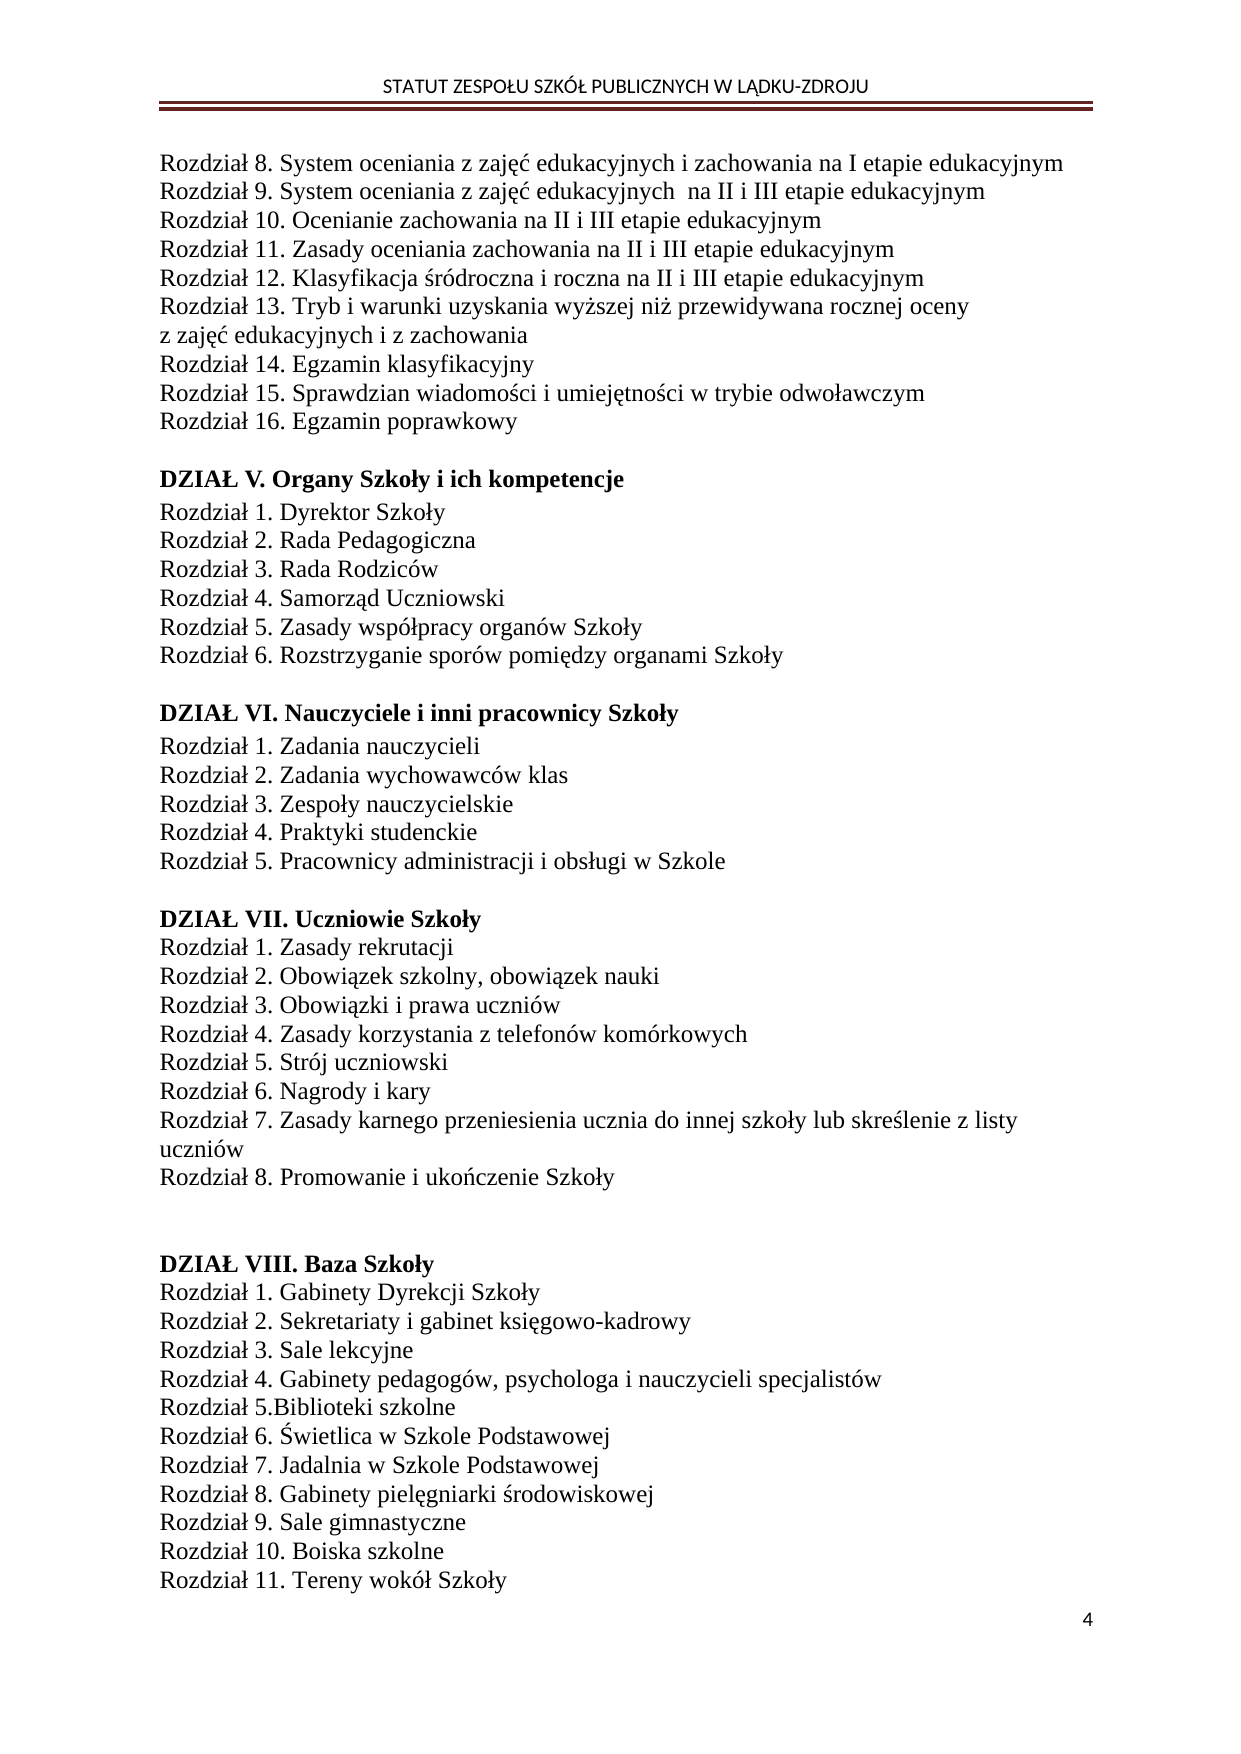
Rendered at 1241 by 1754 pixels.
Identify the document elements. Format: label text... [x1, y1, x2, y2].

text Rozdział 9. System oceniania z zajęć edukacyjnych na II i III etapie edukacyjnym [159, 176, 1093, 205]
text Rozdział 10. Boiska szkolne [159, 1536, 1093, 1565]
text Rozdział 4. Samorząd Uczniowski [159, 583, 1093, 612]
text Rozdział 16. Egzamin poprawkowy [159, 406, 1093, 435]
text Rozdział 3. Zespoły nauczycielskie [159, 789, 1093, 817]
text Rozdział 1. Zasady rekrutacji [159, 932, 1093, 961]
text Rozdział 4. Gabinety pedagogów, psychologa i nauczycieli specjalistów [159, 1364, 1093, 1392]
text Rozdział 9. Sale gimnastyczne [159, 1507, 1093, 1536]
text Rozdział 6. Nagrody i kary [159, 1076, 1093, 1105]
text Rozdział 4. Zasady korzystania z telefonów komórkowych [159, 1019, 1093, 1047]
text Rozdział 10. Ocenianie zachowania na II i III etapie edukacyjnym [159, 205, 1093, 234]
text Rozdział 8. Promowanie i ukończenie Szkoły [159, 1162, 1093, 1191]
text Rozdział 11. Zasady oceniania zachowania na II i III etapie edukacyjnym [159, 234, 1093, 263]
text DZIAŁ VIII. Baza Szkoły [159, 1249, 1093, 1277]
text Rozdział 3. Obowiązki i prawa uczniów [159, 990, 1093, 1019]
text Rozdział 7. Jadalnia w Szkole Podstawowej [159, 1450, 1093, 1479]
text Rozdział 5. Pracownicy administracji i obsługi w Szkole [159, 846, 1093, 875]
text Rozdział 2. Zadania wychowawców klas [159, 760, 1093, 789]
text Rozdział 1. Zadania nauczycieli [159, 731, 1093, 760]
text DZIAŁ VII. Uczniowie Szkoły [159, 904, 1093, 932]
text Rozdział 8. System oceniania z zajęć edukacyjnych i zachowania na I etapie edukacyjnym [159, 148, 1093, 176]
text Rozdział 6. Rozstrzyganie sporów pomiędzy organami Szkoły [159, 641, 1093, 669]
text Rozdział 13. Tryb i warunki uzyskania wyższej niż przewidywana rocznej oceny z zajęć edukacyjnych i z zachowania [159, 291, 1093, 349]
text Rozdział 5. Zasady współpracy organów Szkoły [159, 612, 1093, 641]
text Rozdział 2. Rada Pedagogiczna [159, 526, 1093, 554]
text Rozdział 1. Gabinety Dyrekcji Szkoły [159, 1277, 1093, 1306]
text Rozdział 6. Świetlica w Szkole Podstawowej [159, 1421, 1093, 1450]
text Rozdział 1. Dyrektor Szkoły [159, 497, 1093, 526]
text Rozdział 5. Strój uczniowski [159, 1047, 1093, 1076]
text Rozdział 2. Obowiązek szkolny, obowiązek nauki [159, 961, 1093, 990]
text Rozdział 2. Sekretariaty i gabinet księgowo-kadrowy [159, 1306, 1093, 1335]
text Rozdział 4. Praktyki studenckie [159, 817, 1093, 846]
text Rozdział 7. Zasady karnego przeniesienia ucznia do innej szkoły lub skreślenie z listy uczniów [159, 1105, 1093, 1162]
text Rozdział 8. Gabinety pielęgniarki środowiskowej [159, 1479, 1093, 1507]
text Rozdział 11. Tereny wokół Szkoły [159, 1565, 1093, 1594]
text DZIAŁ VI. Nauczyciele i inni pracownicy Szkoły [159, 698, 1093, 727]
text Rozdział 3. Rada Rodziców [159, 554, 1093, 583]
text Rozdział 12. Klasyfikacja śródroczna i roczna na II i III etapie edukacyjnym [159, 263, 1093, 291]
text DZIAŁ V. Organy Szkoły i ich kompetencje [159, 464, 1093, 493]
text Rozdział 15. Sprawdzian wiadomości i umiejętności w trybie odwoławczym [159, 378, 1093, 406]
text Rozdział 5.Biblioteki szkolne [159, 1392, 1093, 1421]
text Rozdział 14. Egzamin klasyfikacyjny [159, 349, 1093, 378]
text Rozdział 3. Sale lekcyjne [159, 1335, 1093, 1364]
